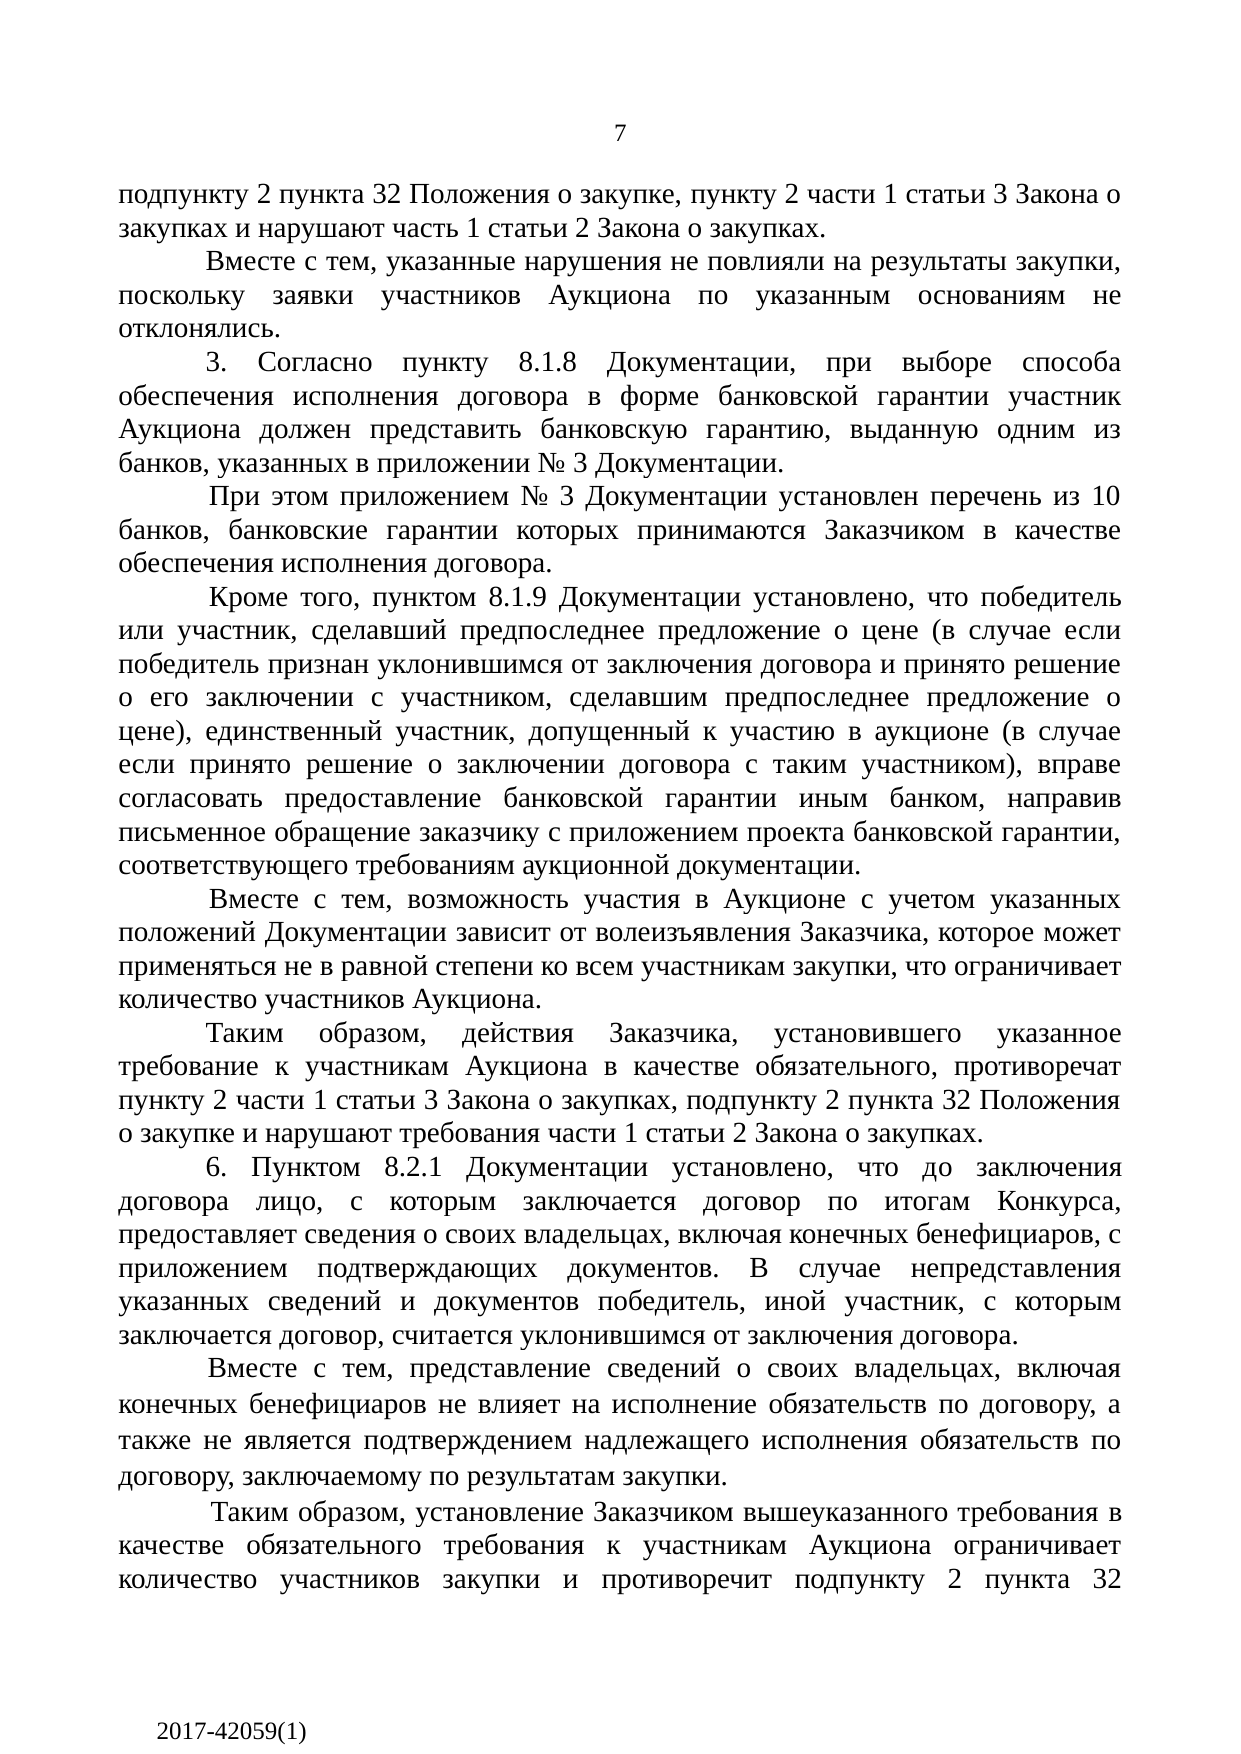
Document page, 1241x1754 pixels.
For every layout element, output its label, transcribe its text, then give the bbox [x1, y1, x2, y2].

text Кроме того, пунктом 8.1.9 Документации установлено, что победитель или участник, сделавший предпоследнее предложение о цене (в случае если победитель признан уклонившимся от заключения договора и принято решение о его заключении с участником, сделавшим предпоследнее предложение о цене), единственный участник, допущенный к участию в аукционе (в случае если принято решение о заключении договора с таким участником), вправе согласовать предоставление банковской гарантии иным банком, направив письменное обращение заказчику с приложением проекта банковской гарантии, соответствующего требованиям аукционной документации. [118, 579, 1122, 881]
text При этом приложением № 3 Документации установлен перечень из 10 банков, банковские гарантии которых принимаются Заказчиком в качестве обеспечения исполнения договора. [118, 478, 1122, 579]
text 6. Пунктом 8.2.1 Документации установлено, что до заключения договора лицо, с которым заключается договор по итогам Конкурса, предоставляет сведения о своих владельцах, включая конечных бенефициаров, с приложением подтверждающих документов. В случае непредставления указанных сведений и документов победитель, иной участник, с которым заключается договор, считается уклонившимся от заключения договора. [118, 1149, 1122, 1350]
text Вместе с тем, возможность участия в Аукционе с учетом указанных положений Документации зависит от волеизъявления Заказчика, которое может применяться не в равной степени ко всем участникам закупки, что ограничивает количество участников Аукциона. [118, 881, 1122, 1015]
text Вместе с тем, представление сведений о своих владельцах, включая конечных бенефициаров не влияет на исполнение обязательств по договору, а также не является подтверждением надлежащего исполнения обязательств по договору, заключаемому по результатам закупки. [118, 1350, 1122, 1491]
text Таким образом, действия Заказчика, установившего указанное требование к участникам Аукциона в качестве обязательного, противоречат пункту 2 части 1 статьи 3 Закона о закупках, подпункту 2 пункта 32 Положения о закупке и нарушают требования части 1 статьи 2 Закона о закупках. [118, 1015, 1122, 1149]
text Таким образом, установление Заказчиком вышеуказанного требования в качестве обязательного требования к участникам Аукциона ограничивает количество участников закупки и противоречит подпункту 2 пункта 32 [118, 1494, 1122, 1594]
text подпункту 2 пункта 32 Положения о закупке, пункту 2 части 1 статьи 3 Закона о закупках и нарушают часть 1 статьи 2 Закона о закупках. [118, 176, 1122, 243]
text Вместе с тем, указанные нарушения не повлияли на результаты закупки, поскольку заявки участников Аукциона по указанным основаниям не отклонялись. [118, 243, 1122, 344]
text 3. Согласно пункту 8.1.8 Документации, при выборе способа обеспечения исполнения договора в форме банковской гарантии участник Аукциона должен представить банковскую гарантию, выданную одним из банков, указанных в приложении № 3 Документации. [118, 344, 1122, 478]
